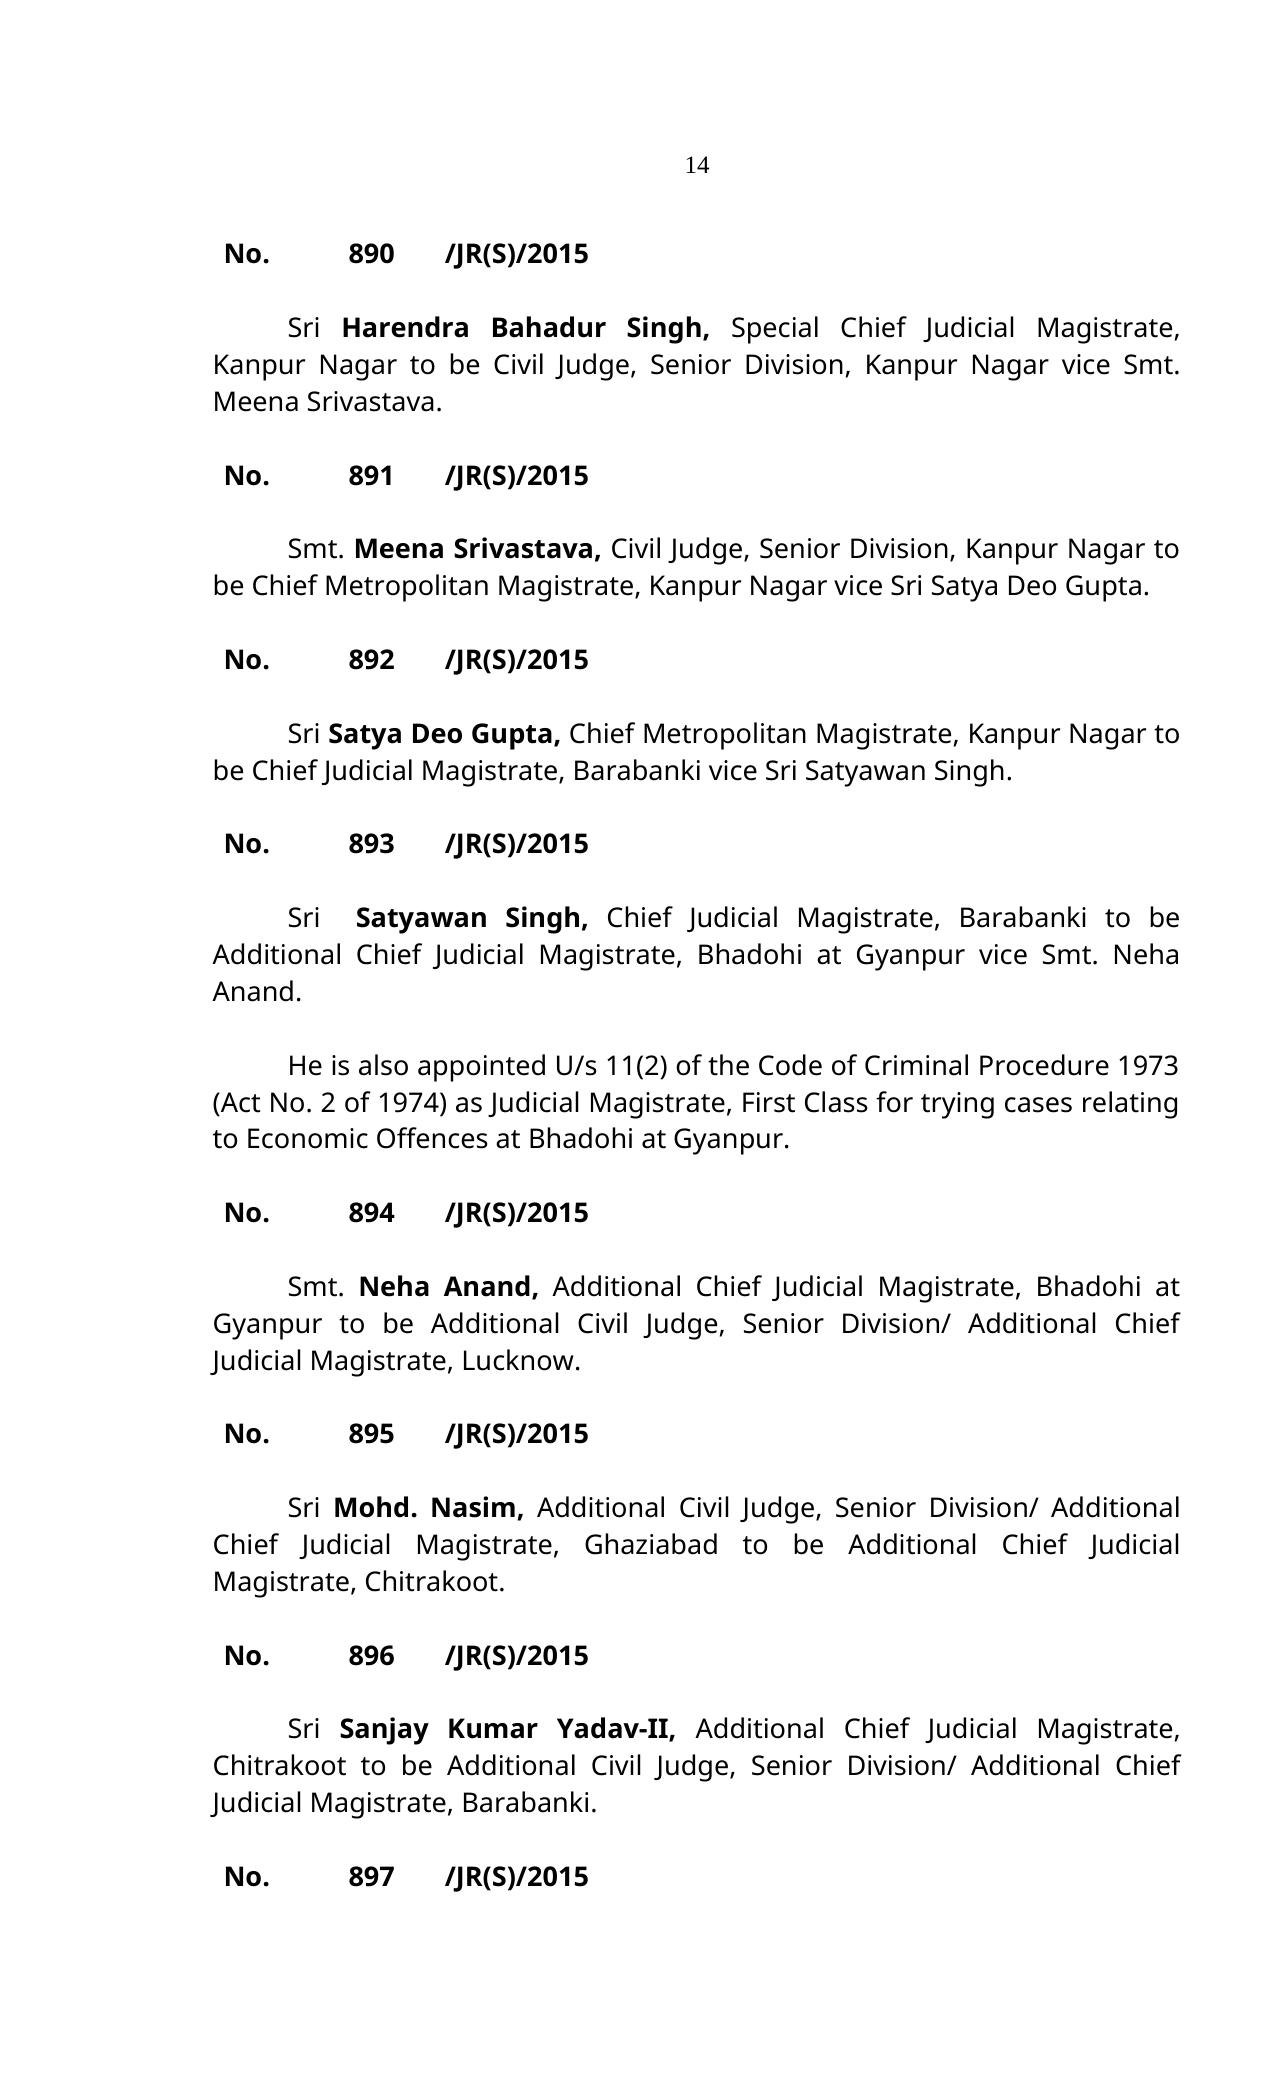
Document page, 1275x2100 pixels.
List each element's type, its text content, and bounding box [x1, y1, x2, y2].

table_header [300, 825, 433, 862]
table_header No. [212, 456, 299, 493]
table_header No. [212, 825, 299, 862]
text Sri Harendra Bahadur Singh, Special Chief Judicial Magistrate, Kanpur Nagar to be Civil Judge, Senior Division, Kanpur Nagar vice Smt. Meena Srivastava. [212, 309, 1181, 419]
table_header /JR(S)/2015 [433, 641, 642, 677]
table_header No. [212, 1636, 299, 1673]
table_header [300, 1415, 433, 1452]
table_header [300, 456, 433, 493]
text Smt. Meena Srivastava, Civil Judge, Senior Division, Kanpur Nagar to be Chief Metropolitan Magistrate, Kanpur Nagar vice Sri Satya Deo Gupta. [212, 530, 1181, 604]
table_header No. [212, 1415, 299, 1452]
table_header /JR(S)/2015 [433, 1194, 642, 1231]
table_header /JR(S)/2015 [433, 825, 642, 862]
text Smt. Neha Anand, Additional Chief Judicial Magistrate, Bhadohi at Gyanpur to be Additional Civil Judge, Senior Division/ Additional Chief Judicial Magistrate, Lucknow. [212, 1267, 1181, 1378]
table_header [300, 1636, 433, 1673]
text Sri Satyawan Singh, Chief Judicial Magistrate, Barabanki to be Additional Chief Judicial Magistrate, Bhadohi at Gyanpur vice Smt. Neha Anand. [212, 899, 1181, 1009]
table_header /JR(S)/2015 [433, 1415, 642, 1452]
table_header [300, 235, 433, 272]
table_header No. [212, 641, 299, 677]
table_header /JR(S)/2015 [433, 456, 642, 493]
table_header [300, 1858, 433, 1894]
text Sri Satya Deo Gupta, Chief Metropolitan Magistrate, Kanpur Nagar to be Chief Judicial Magistrate, Barabanki vice Sri Satyawan Singh. [212, 714, 1181, 788]
table_header No. [212, 235, 299, 272]
table_header No. [212, 1858, 299, 1894]
table_header /JR(S)/2015 [433, 1636, 642, 1673]
table_header [300, 641, 433, 677]
table_header No. [212, 1194, 299, 1231]
text He is also appointed U/s 11(2) of the Code of Criminal Procedure 1973 (Act No. 2 of 1974) as Judicial Magistrate, First Class for trying cases relating to Economic Offences at Bhadohi at Gyanpur. [212, 1046, 1181, 1157]
text Sri Sanjay Kumar Yadav-II, Additional Chief Judicial Magistrate, Chitrakoot to be Additional Civil Judge, Senior Division/ Additional Chief Judicial Magistrate, Barabanki. [212, 1710, 1181, 1821]
table_header /JR(S)/2015 [433, 235, 642, 272]
text Sri Mohd. Nasim, Additional Civil Judge, Senior Division/ Additional Chief Judicial Magistrate, Ghaziabad to be Additional Chief Judicial Magistrate, Chitrakoot. [212, 1489, 1181, 1599]
table_header [300, 1194, 433, 1231]
table_header /JR(S)/2015 [433, 1858, 642, 1894]
